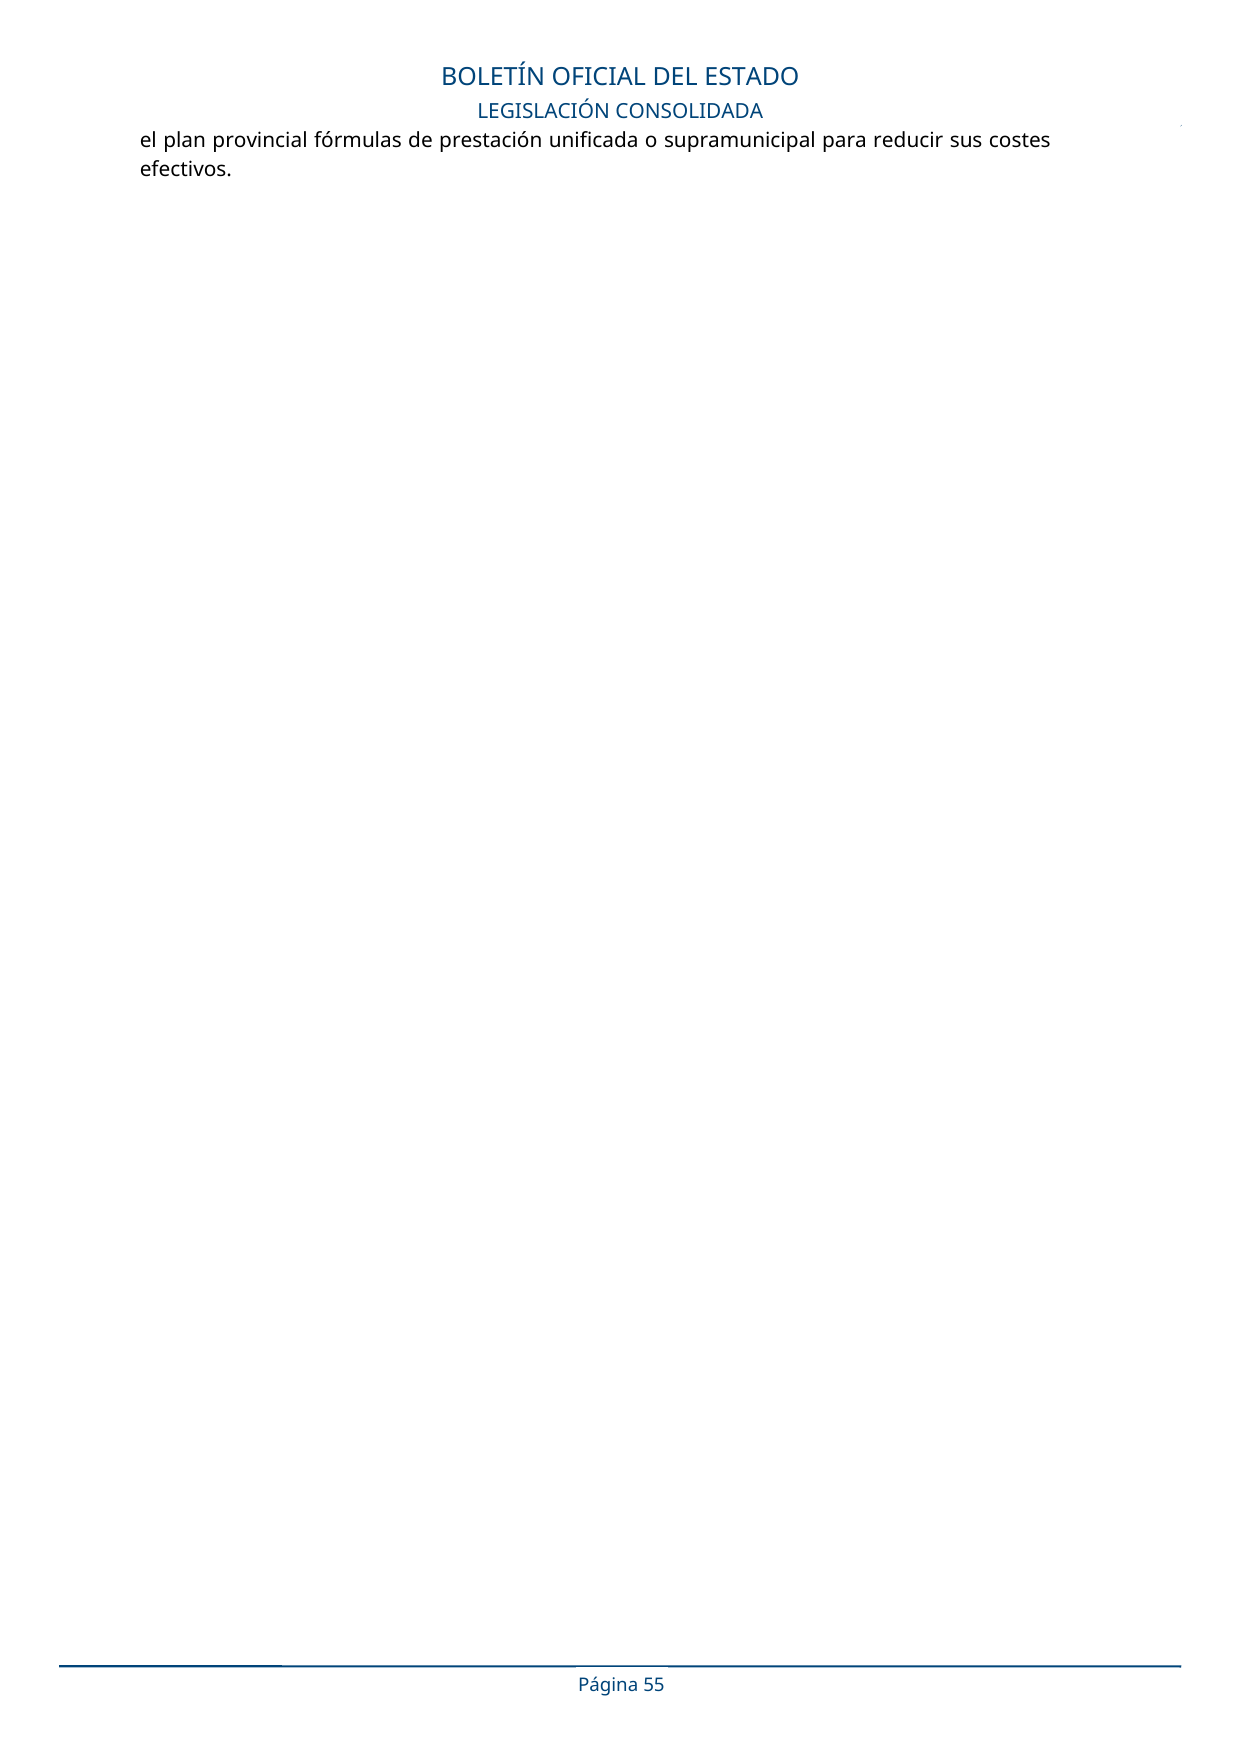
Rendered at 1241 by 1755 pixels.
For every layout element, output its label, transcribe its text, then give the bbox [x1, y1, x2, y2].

text el plan provincial fórmulas de prestación unificada o supramunicipal para reducir sus costes efectivos. [139, 125, 1052, 182]
